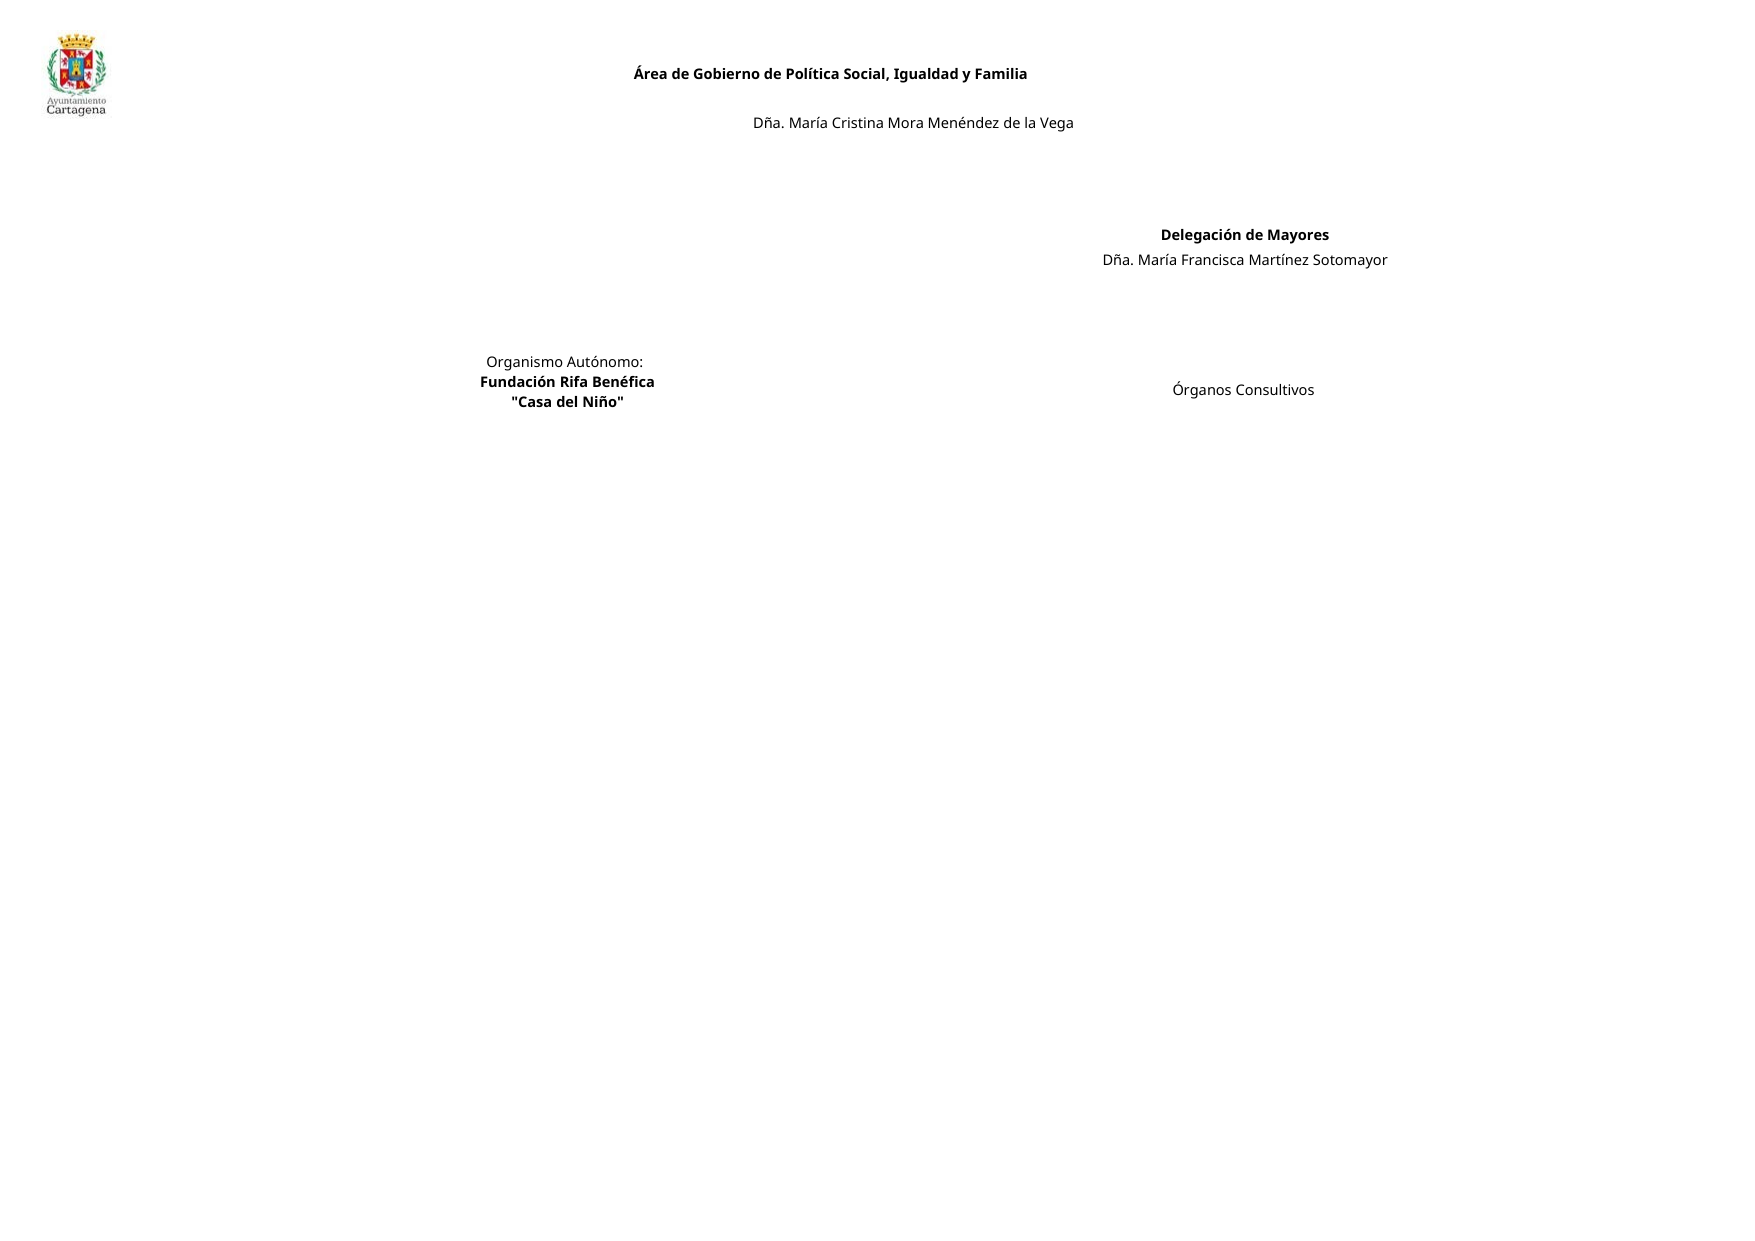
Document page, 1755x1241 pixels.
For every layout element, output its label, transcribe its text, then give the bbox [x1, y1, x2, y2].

text Dña. María Francisca Martínez Sotomayor [1091, 249, 1399, 269]
text Órganos Consultivos [1166, 380, 1321, 400]
text Organismo Autónomo: Fundación Rifa Benéfica "Casa del Niño" [464, 352, 666, 412]
subtitle Delegación de Mayores [1091, 225, 1399, 245]
text Dña. María Cristina Mora Menéndez de la Vega [184, 113, 1642, 133]
subtitle Área de Gobierno de Política Social, Igualdad y Familia [112, 63, 1642, 83]
